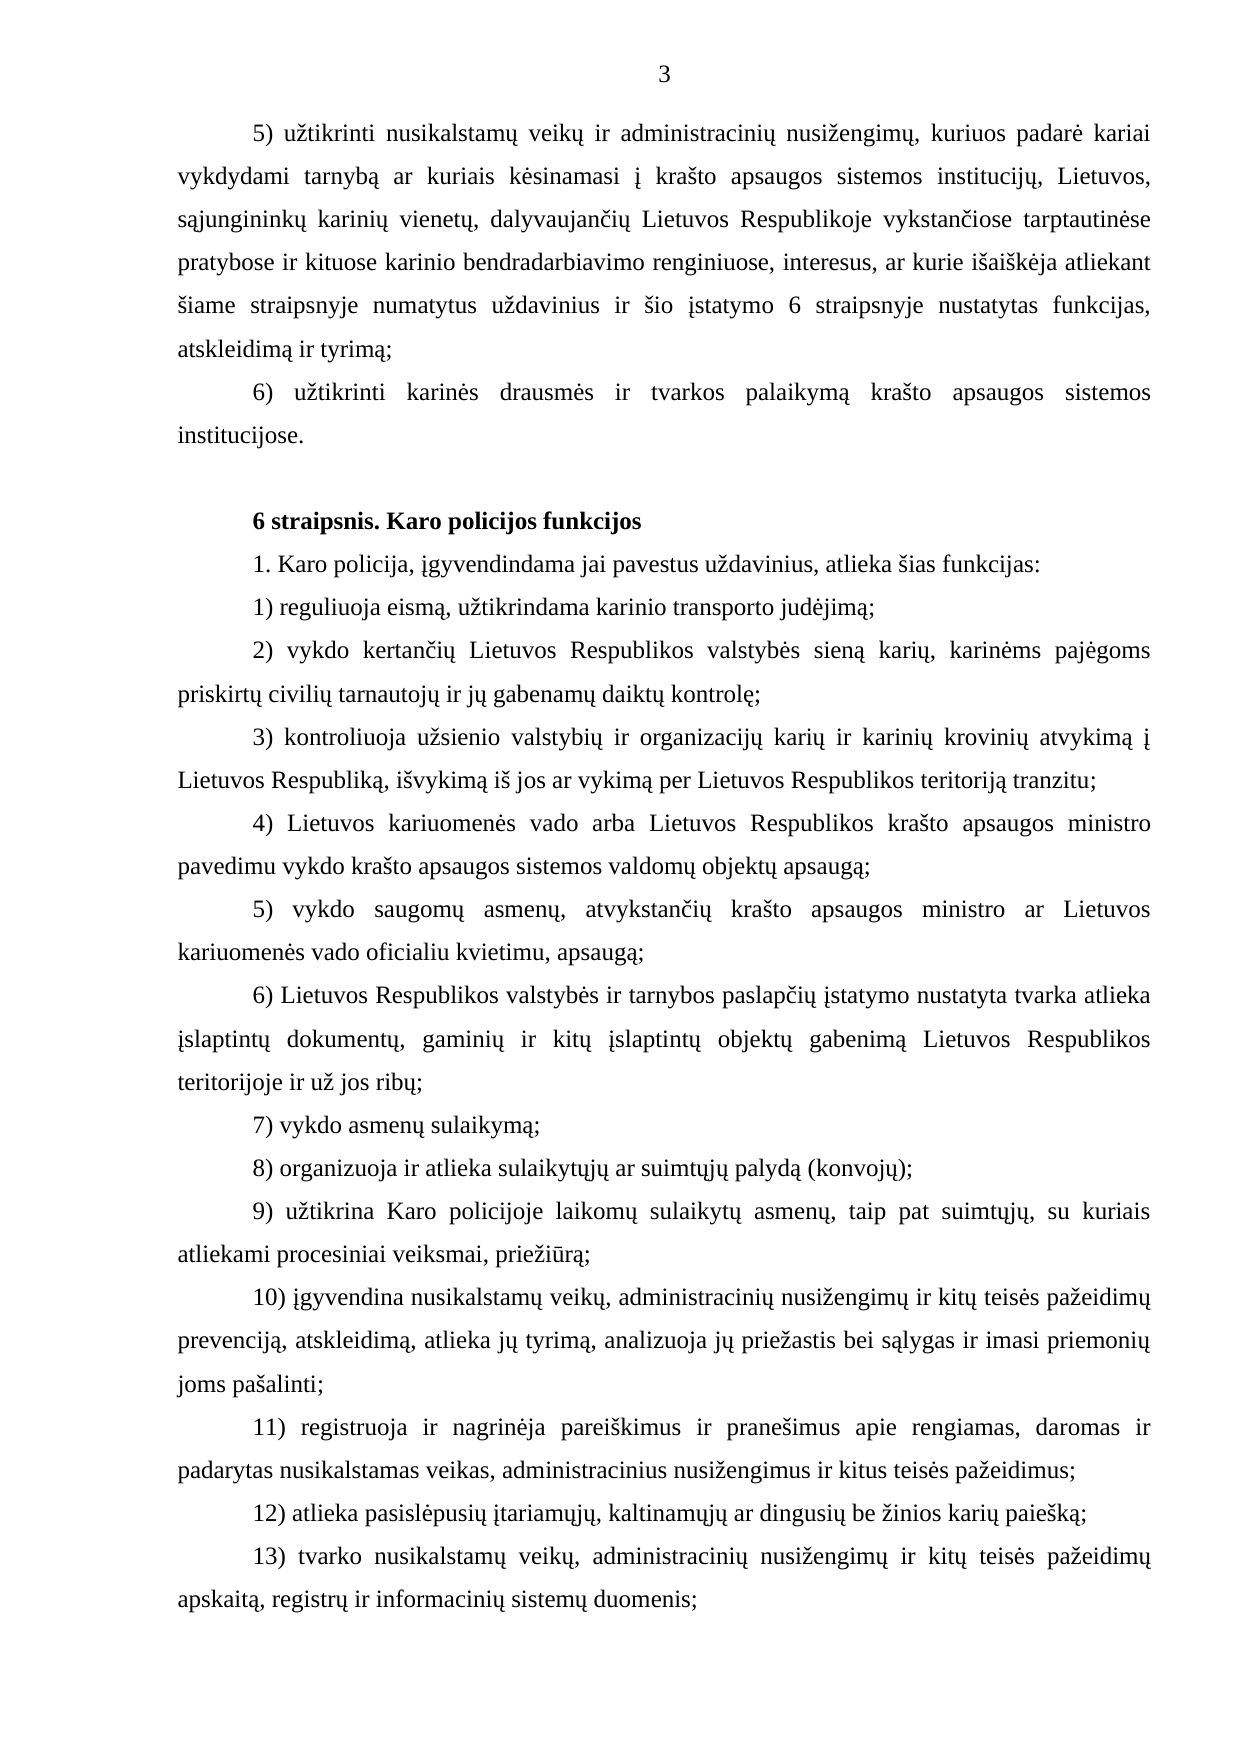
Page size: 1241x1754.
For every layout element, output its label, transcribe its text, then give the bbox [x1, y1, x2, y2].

text 13) tvarko nusikalstamų veikų, administracinių nusižengimų ir kitų teisės pažeidimų apskaitą, registrų ir informacinių sistemų duomenis; [177, 1541, 1152, 1613]
text 7) vykdo asmenų sulaikymą; [177, 1110, 1152, 1139]
text 3) kontroliuoja užsienio valstybių ir organizacijų karių ir karinių krovinių atvykimą į Lietuvos Respubliką, išvykimą iš jos ar vykimą per Lietuvos Respublikos teritoriją tranzitu; [177, 722, 1152, 794]
text 4) Lietuvos kariuomenės vado arba Lietuvos Respublikos krašto apsaugos ministro pavedimu vykdo krašto apsaugos sistemos valdomų objektų apsaugą; [177, 808, 1152, 880]
text 9) užtikrina Karo policijoje laikomų sulaikytų asmenų, taip pat suimtųjų, su kuriais atliekami procesiniai veiksmai, priežiūrą; [177, 1196, 1152, 1268]
text 6 straipsnis. Karo policijos funkcijos [177, 506, 1152, 535]
text 6) užtikrinti karinės drausmės ir tvarkos palaikymą krašto apsaugos sistemos institucijose. [177, 377, 1152, 449]
text 5) užtikrinti nusikalstamų veikų ir administracinių nusižengimų, kuriuos padarė kariai vykdydami tarnybą ar kuriais kėsinamasi į krašto apsaugos sistemos institucijų, Lietuvos, sąjungininkų karinių vienetų, dalyvaujančių Lietuvos Respublikoje vykstančiose tarptautinėse pratybose ir kituose karinio bendradarbiavimo renginiuose, interesus, ar kurie išaiškėja atliekant šiame straipsnyje numatytus uždavinius ir šio įstatymo 6 straipsnyje nustatytas funkcijas, atskleidimą ir tyrimą; [177, 118, 1152, 362]
text 8) organizuoja ir atlieka sulaikytųjų ar suimtųjų palydą (konvojų); [177, 1153, 1152, 1182]
text 12) atlieka pasislėpusių įtariamųjų, kaltinamųjų ar dingusių be žinios karių paiešką; [177, 1498, 1152, 1527]
text 10) įgyvendina nusikalstamų veikų, administracinių nusižengimų ir kitų teisės pažeidimų prevenciją, atskleidimą, atlieka jų tyrimą, analizuoja jų priežastis bei sąlygas ir imasi priemonių joms pašalinti; [177, 1282, 1152, 1397]
text 6) Lietuvos Respublikos valstybės ir tarnybos paslapčių įstatymo nustatyta tvarka atlieka įslaptintų dokumentų, gaminių ir kitų įslaptintų objektų gabenimą Lietuvos Respublikos teritorijoje ir už jos ribų; [177, 981, 1152, 1096]
text 5) vykdo saugomų asmenų, atvykstančių krašto apsaugos ministro ar Lietuvos kariuomenės vado oficialiu kvietimu, apsaugą; [177, 894, 1152, 966]
text 11) registruoja ir nagrinėja pareiškimus ir pranešimus apie rengiamas, daromas ir padarytas nusikalstamas veikas, administracinius nusižengimus ir kitus teisės pažeidimus; [177, 1412, 1152, 1484]
text 1) reguliuoja eismą, užtikrindama karinio transporto judėjimą; [177, 592, 1152, 621]
text 2) vykdo kertančių Lietuvos Respublikos valstybės sieną karių, karinėms pajėgoms priskirtų civilių tarnautojų ir jų gabenamų daiktų kontrolę; [177, 636, 1152, 707]
text 1. Karo policija, įgyvendindama jai pavestus uždavinius, atlieka šias funkcijas: [177, 549, 1152, 578]
